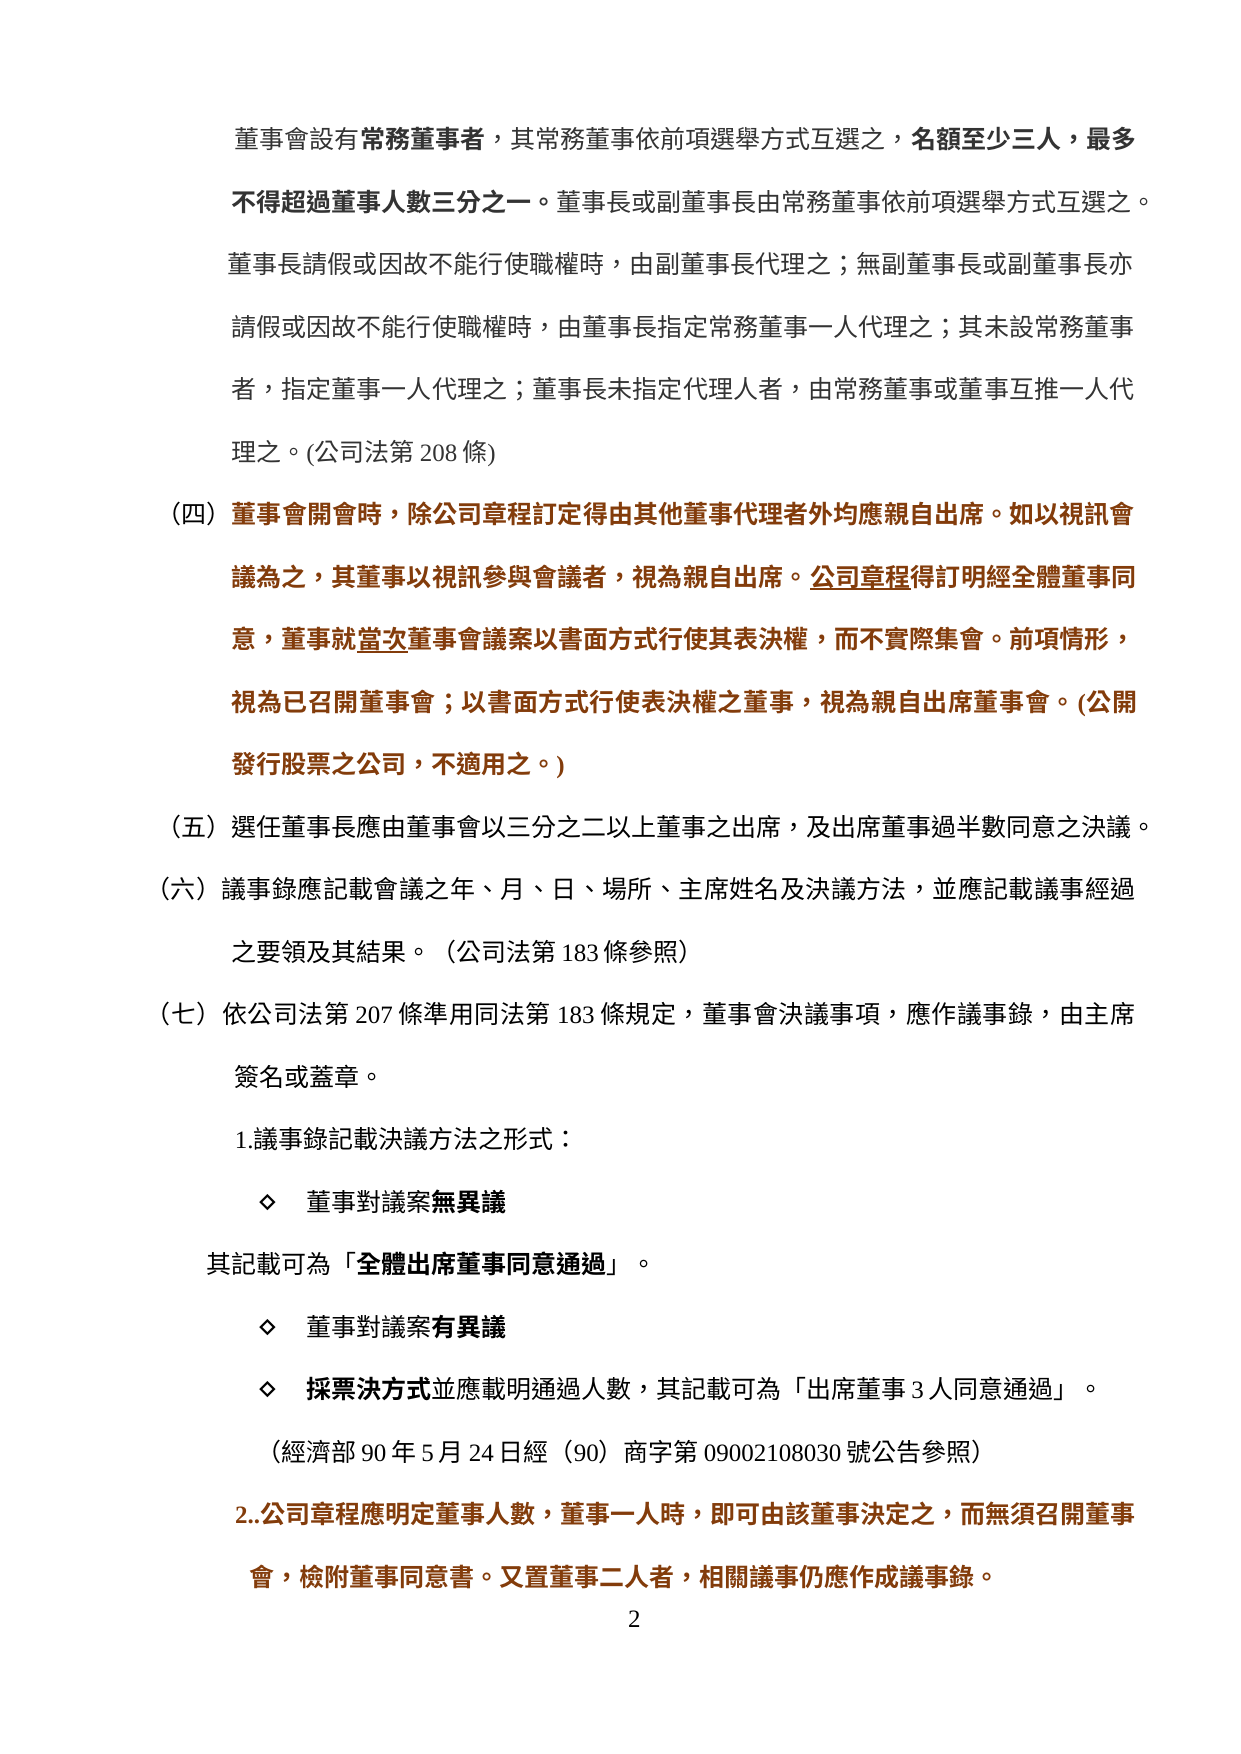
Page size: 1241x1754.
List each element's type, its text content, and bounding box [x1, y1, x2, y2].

list 採票決方式並應載明通過人數，其記載可為「出席董事3人同意通過」。 [256, 1346, 1137, 1409]
text 董事會設有常務董事者，其常務董事依前項選舉方式互選之，名額至少三人，最多不得超過董事人數三分之一。董事長或副董事長由常務董事依前項選舉方式互選之。 [231, 96, 1137, 221]
list 董事對議案有異議 [256, 1284, 1137, 1346]
text 2..公司章程應明定董事人數，董事一人時，即可由該董事決定之，而無須召開董事會，檢附董事同意書。又置董事二人者，相關議事仍應作成議事錄。 [235, 1471, 1137, 1596]
text 董事長請假或因故不能行使職權時，由副董事長代理之；無副董事長或副董事長亦請假或因故不能行使職權時，由董事長指定常務董事一人代理之；其未設常務董事者，指定董事一人代理之；董事長未指定代理人者，由常務董事或董事互推一人代理之。(公司法第208條) [220, 221, 1137, 471]
text （七）依公司法第207條準用同法第183條規定，董事會決議事項，應作議事錄，由主席簽名或蓋章。 [131, 971, 1137, 1096]
list 董事對議案無異議 [256, 1159, 1137, 1221]
text （五）選任董事長應由董事會以三分之二以上董事之出席，及出席董事過半數同意之決議。 [156, 784, 1137, 846]
text 1.議事錄記載決議方法之形式： [234, 1096, 1137, 1159]
text （六）議事錄應記載會議之年、月、日、場所、主席姓名及決議方法，並應記載議事經過之要領及其結果。（公司法第183條參照） [131, 846, 1137, 971]
text （經濟部90年5月24日經（90）商字第09002108030號公告參照） [256, 1409, 1137, 1471]
text （四）董事會開會時，除公司章程訂定得由其他董事代理者外均應親自出席。如以視訊會議為之，其董事以視訊參與會議者，視為親自出席。公司章程得訂明經全體董事同意，董事就當次董事會議案以書面方式行使其表決權，而不實際集會。前項情形，視為已召開董事會；以書面方式行使表決權之董事，視為親自出席董事會。(公開發行股票之公司，不適用之。) [156, 471, 1137, 784]
text 其記載可為「全體出席董事同意通過」。 [131, 1221, 1137, 1284]
